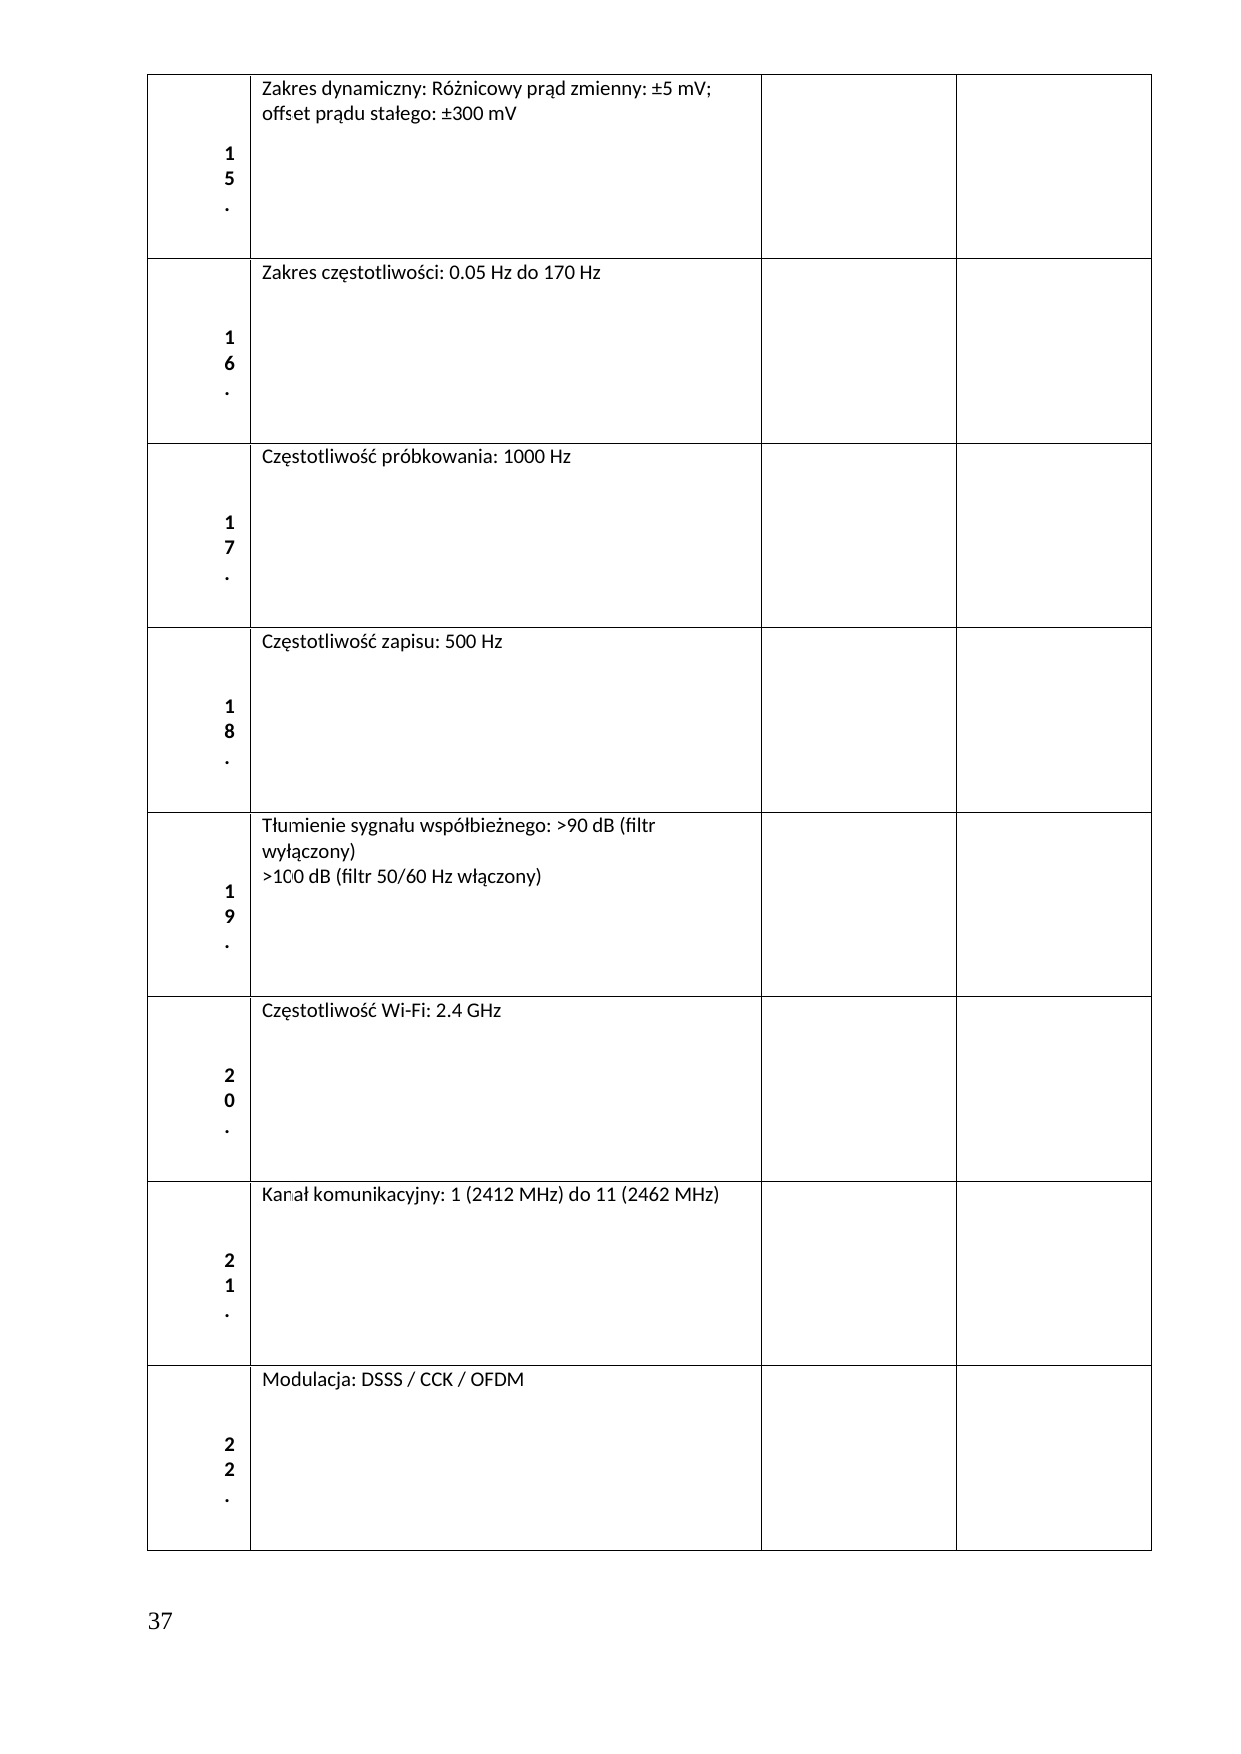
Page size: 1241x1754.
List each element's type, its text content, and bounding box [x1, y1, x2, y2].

table_cell Częstotliwość próbkowania: 1000 Hz [251, 444, 761, 627]
table_cell [957, 1366, 1151, 1549]
table_cell Zakres dynamiczny: Różnicowy prąd zmienny: ±5 mV; offset prądu stałego: ±300 mV [251, 75, 761, 258]
table_cell Tłumienie sygnału współbieżnego: >90 dB (filtr wyłączony) >100 dB (filtr 50/60 Hz włączony) [251, 813, 761, 996]
table_cell [957, 628, 1151, 812]
table_cell [957, 444, 1151, 627]
table_cell [957, 813, 1151, 996]
table_cell [148, 259, 250, 443]
table_cell [957, 75, 1151, 258]
table_cell [148, 997, 250, 1181]
table_cell Kanał komunikacyjny: 1 (2412 MHz) do 11 (2462 MHz) [251, 1182, 761, 1365]
table_cell [148, 444, 250, 627]
table_cell [762, 259, 956, 443]
table_cell [148, 75, 250, 258]
table_cell Częstotliwość Wi-Fi: 2.4 GHz [251, 997, 761, 1181]
table_cell [148, 1366, 250, 1549]
table_cell [762, 997, 956, 1181]
table_cell Częstotliwość zapisu: 500 Hz [251, 628, 761, 812]
table_cell Zakres częstotliwości: 0.05 Hz do 170 Hz [251, 259, 761, 443]
table_cell [762, 444, 956, 627]
table_cell [762, 1366, 956, 1549]
table_cell [957, 259, 1151, 443]
table_cell Modulacja: DSSS / CCK / OFDM [251, 1366, 761, 1549]
table_cell [762, 628, 956, 812]
table_cell [957, 1182, 1151, 1365]
table_cell [148, 628, 250, 812]
table_cell [957, 997, 1151, 1181]
table_cell [762, 1182, 956, 1365]
table_cell [762, 813, 956, 996]
table_cell [148, 813, 250, 996]
table_cell [762, 75, 956, 258]
table_cell [148, 1182, 250, 1365]
